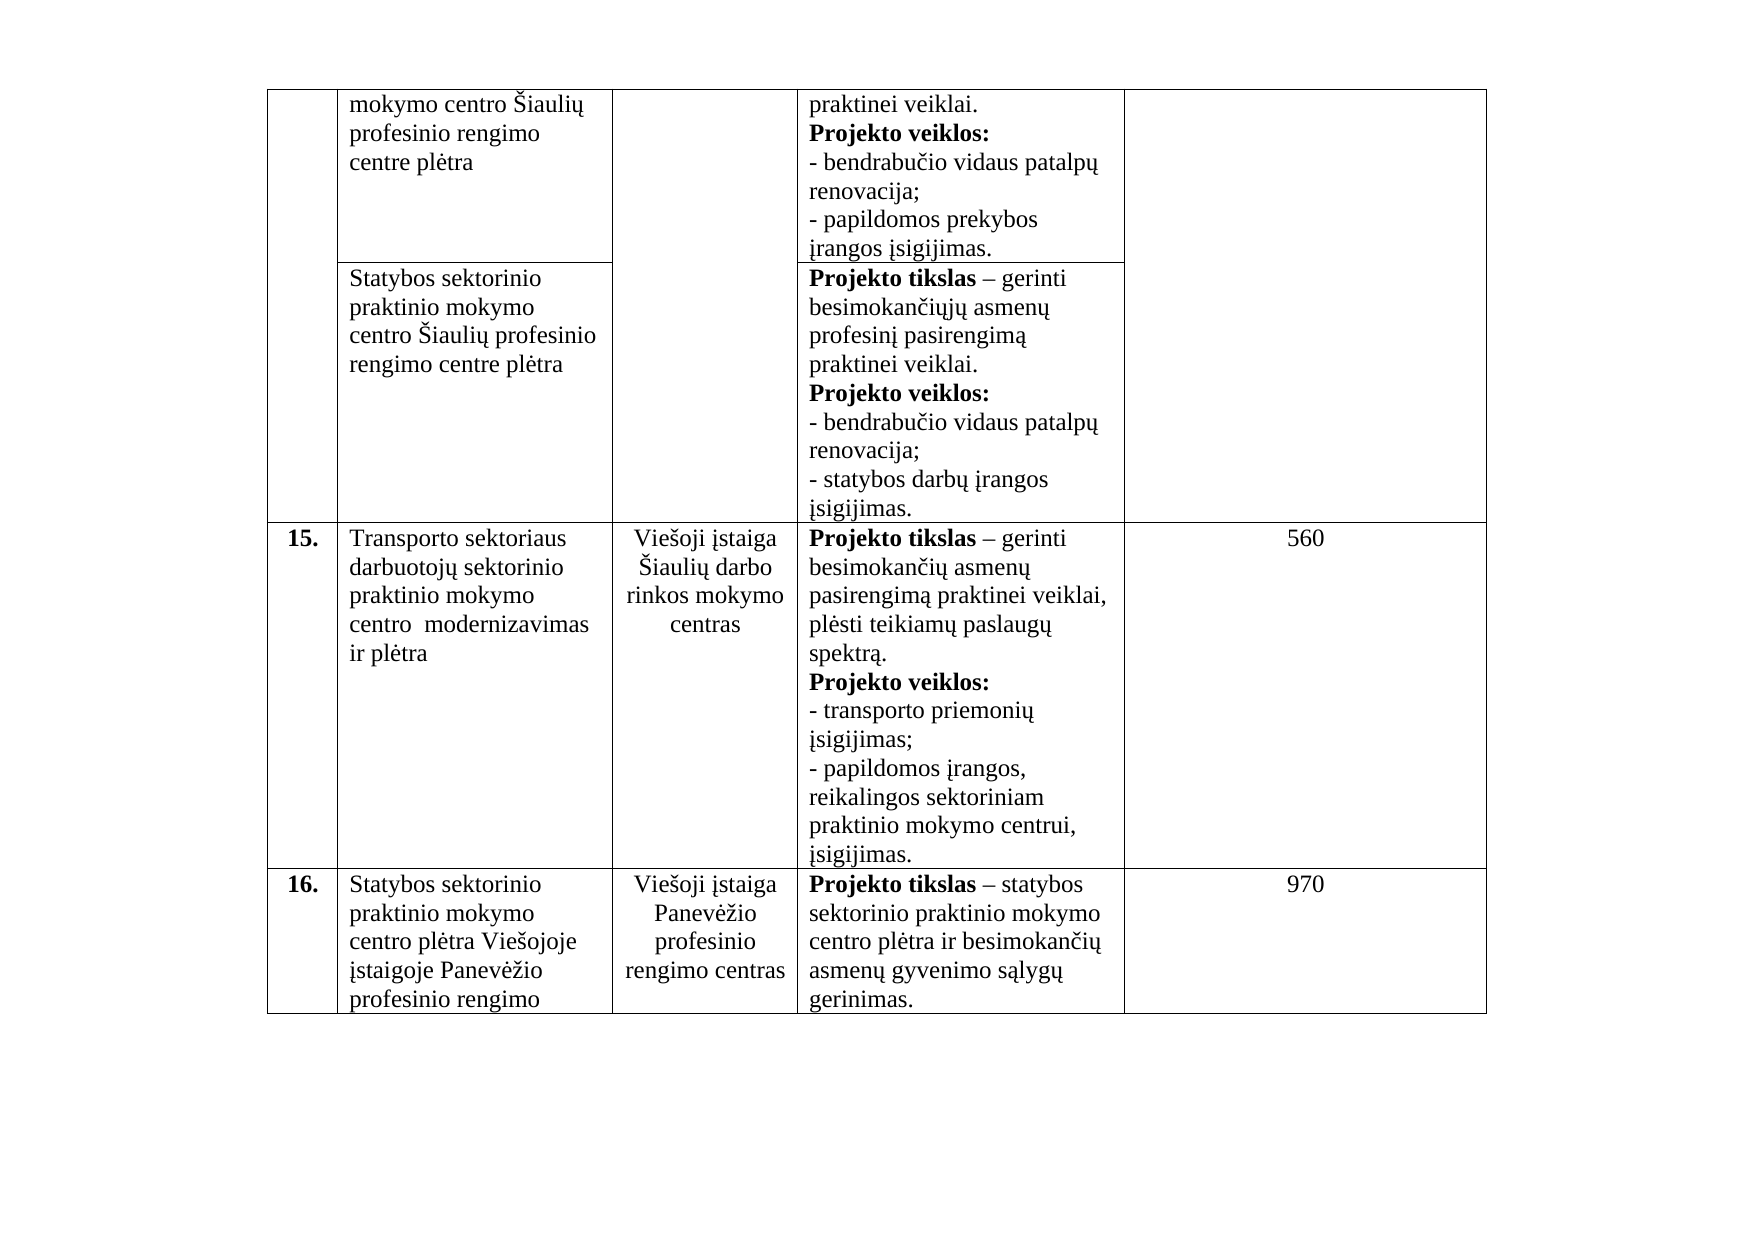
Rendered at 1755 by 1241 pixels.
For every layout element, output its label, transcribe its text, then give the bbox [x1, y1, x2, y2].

table_cell Statybos sektorinio praktinio mokymo centro Šiaulių profesinio rengimo centre plėtra [338, 263, 612, 522]
table_cell mokymo centro Šiaulių profesinio rengimo centre plėtra [338, 90, 612, 262]
table_cell Statybos sektorinio praktinio mokymo centro plėtra Viešojoje įstaigoje Panevėžio profesinio rengimo [338, 869, 612, 1013]
table_cell 970 [1125, 869, 1486, 1013]
table_cell Projekto tikslas – gerinti besimokančių asmenų pasirengimą praktinei veiklai, plėsti teikiamų paslaugų spektrą. Projekto veiklos: - transporto priemonių įsigijimas; - papildomos įrangos, reikalingos sektoriniam praktinio mokymo centrui, įsigijimas. [798, 523, 1124, 868]
table_cell 560 [1125, 523, 1486, 868]
table_cell [613, 90, 797, 522]
table_cell Projekto tikslas – gerinti besimokančiųjų asmenų profesinį pasirengimą praktinei veiklai. Projekto veiklos: - bendrabučio vidaus patalpų renovacija; - statybos darbų įrangos įsigijimas. [798, 263, 1124, 522]
table_cell 16. [268, 869, 337, 1013]
table_cell Viešoji įstaiga Šiaulių darbo rinkos mokymo centras [613, 523, 797, 868]
table_cell praktinei veiklai. Projekto veiklos: - bendrabučio vidaus patalpų renovacija; - papildomos prekybos įrangos įsigijimas. [798, 90, 1124, 262]
table_cell Projekto tikslas – statybos sektorinio praktinio mokymo centro plėtra ir besimokančių asmenų gyvenimo sąlygų gerinimas. [798, 869, 1124, 1013]
table_cell Transporto sektoriaus darbuotojų sektorinio praktinio mokymo centro modernizavimas ir plėtra [338, 523, 612, 868]
table_cell 15. [268, 523, 337, 868]
table_cell Viešoji įstaiga Panevėžio profesinio rengimo centras [613, 869, 797, 1013]
table_cell [1125, 90, 1486, 522]
table_cell [268, 90, 337, 522]
